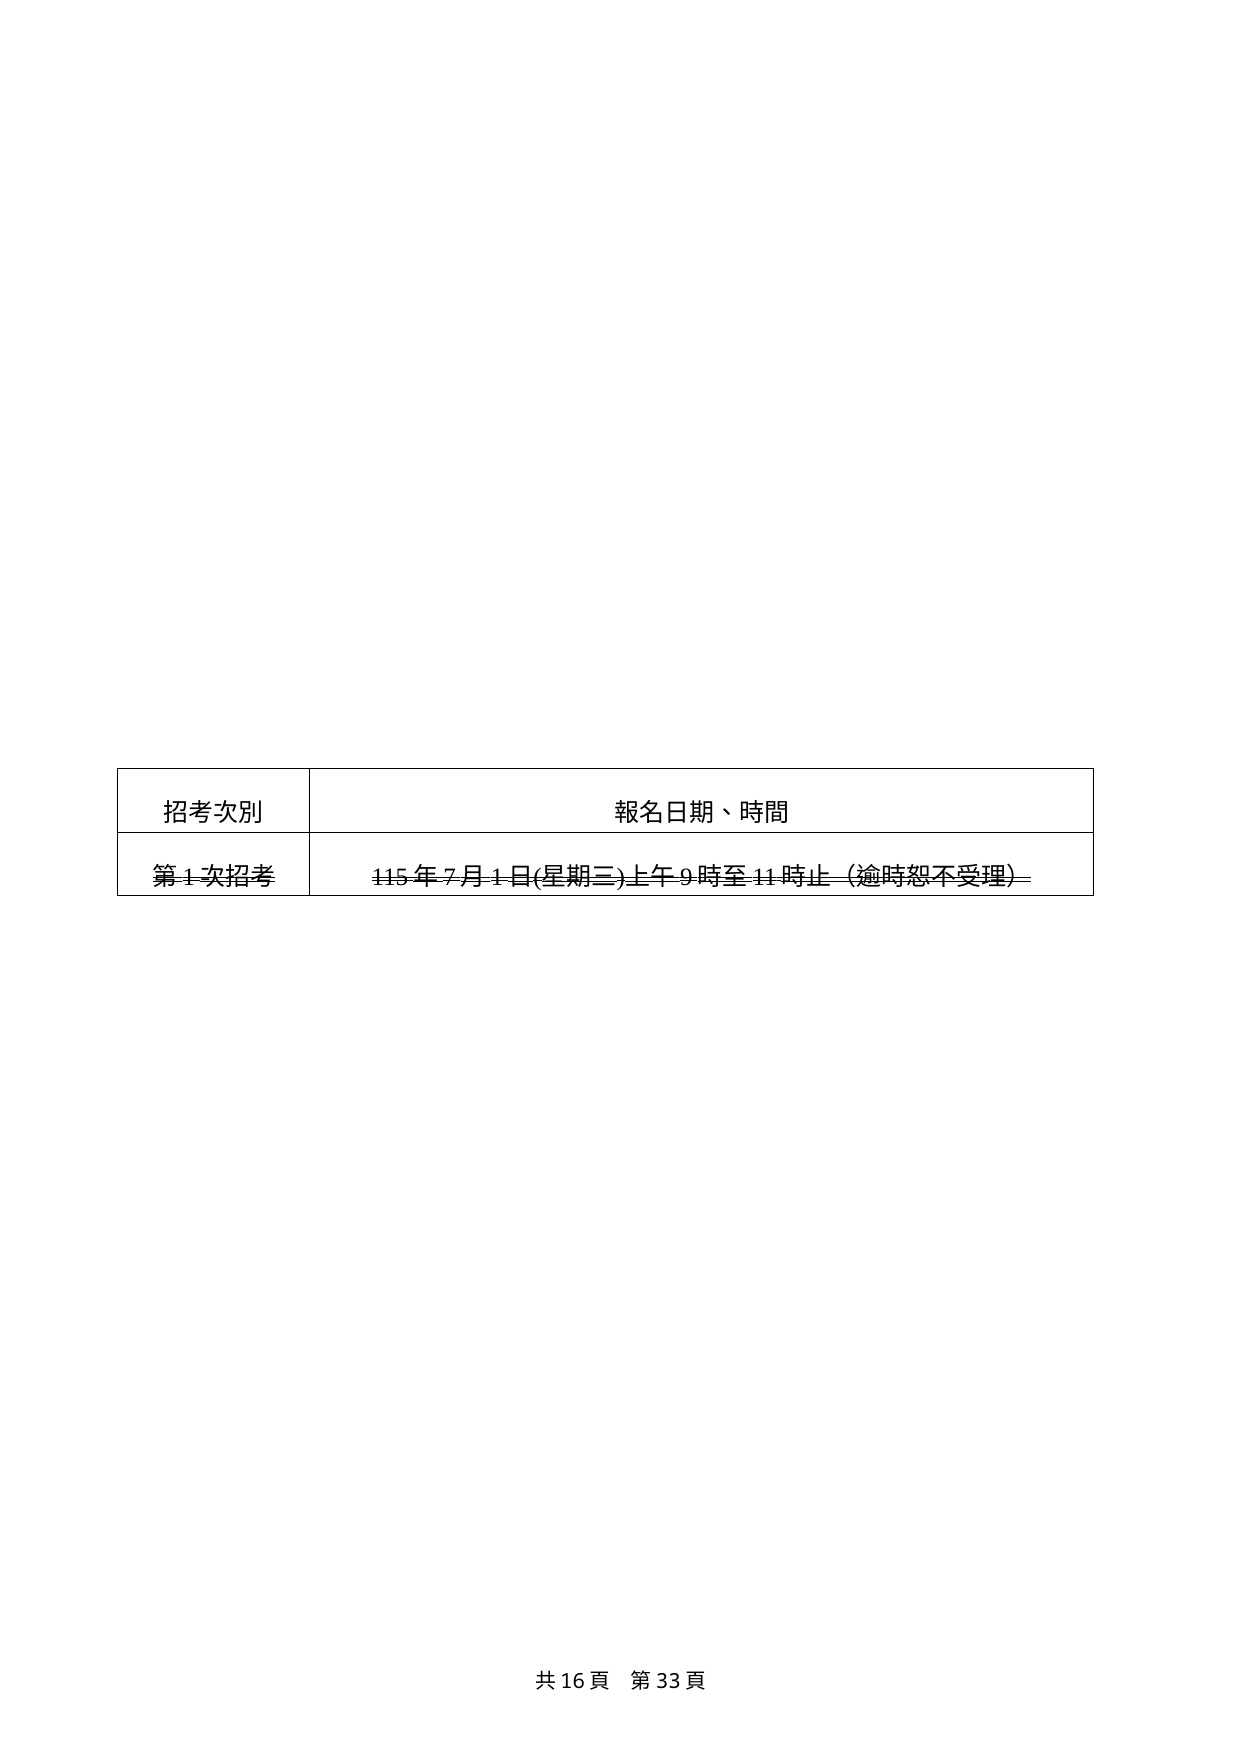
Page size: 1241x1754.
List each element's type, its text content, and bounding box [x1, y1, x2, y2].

table_header 報名日期、時間 [310, 769, 1093, 832]
table_cell 第1次招考 [118, 833, 309, 895]
table_header 招考次別 [118, 769, 309, 832]
table_cell 115年7月1日(星期三)上午9時至11時止（逾時恕不受理） [310, 833, 1093, 895]
